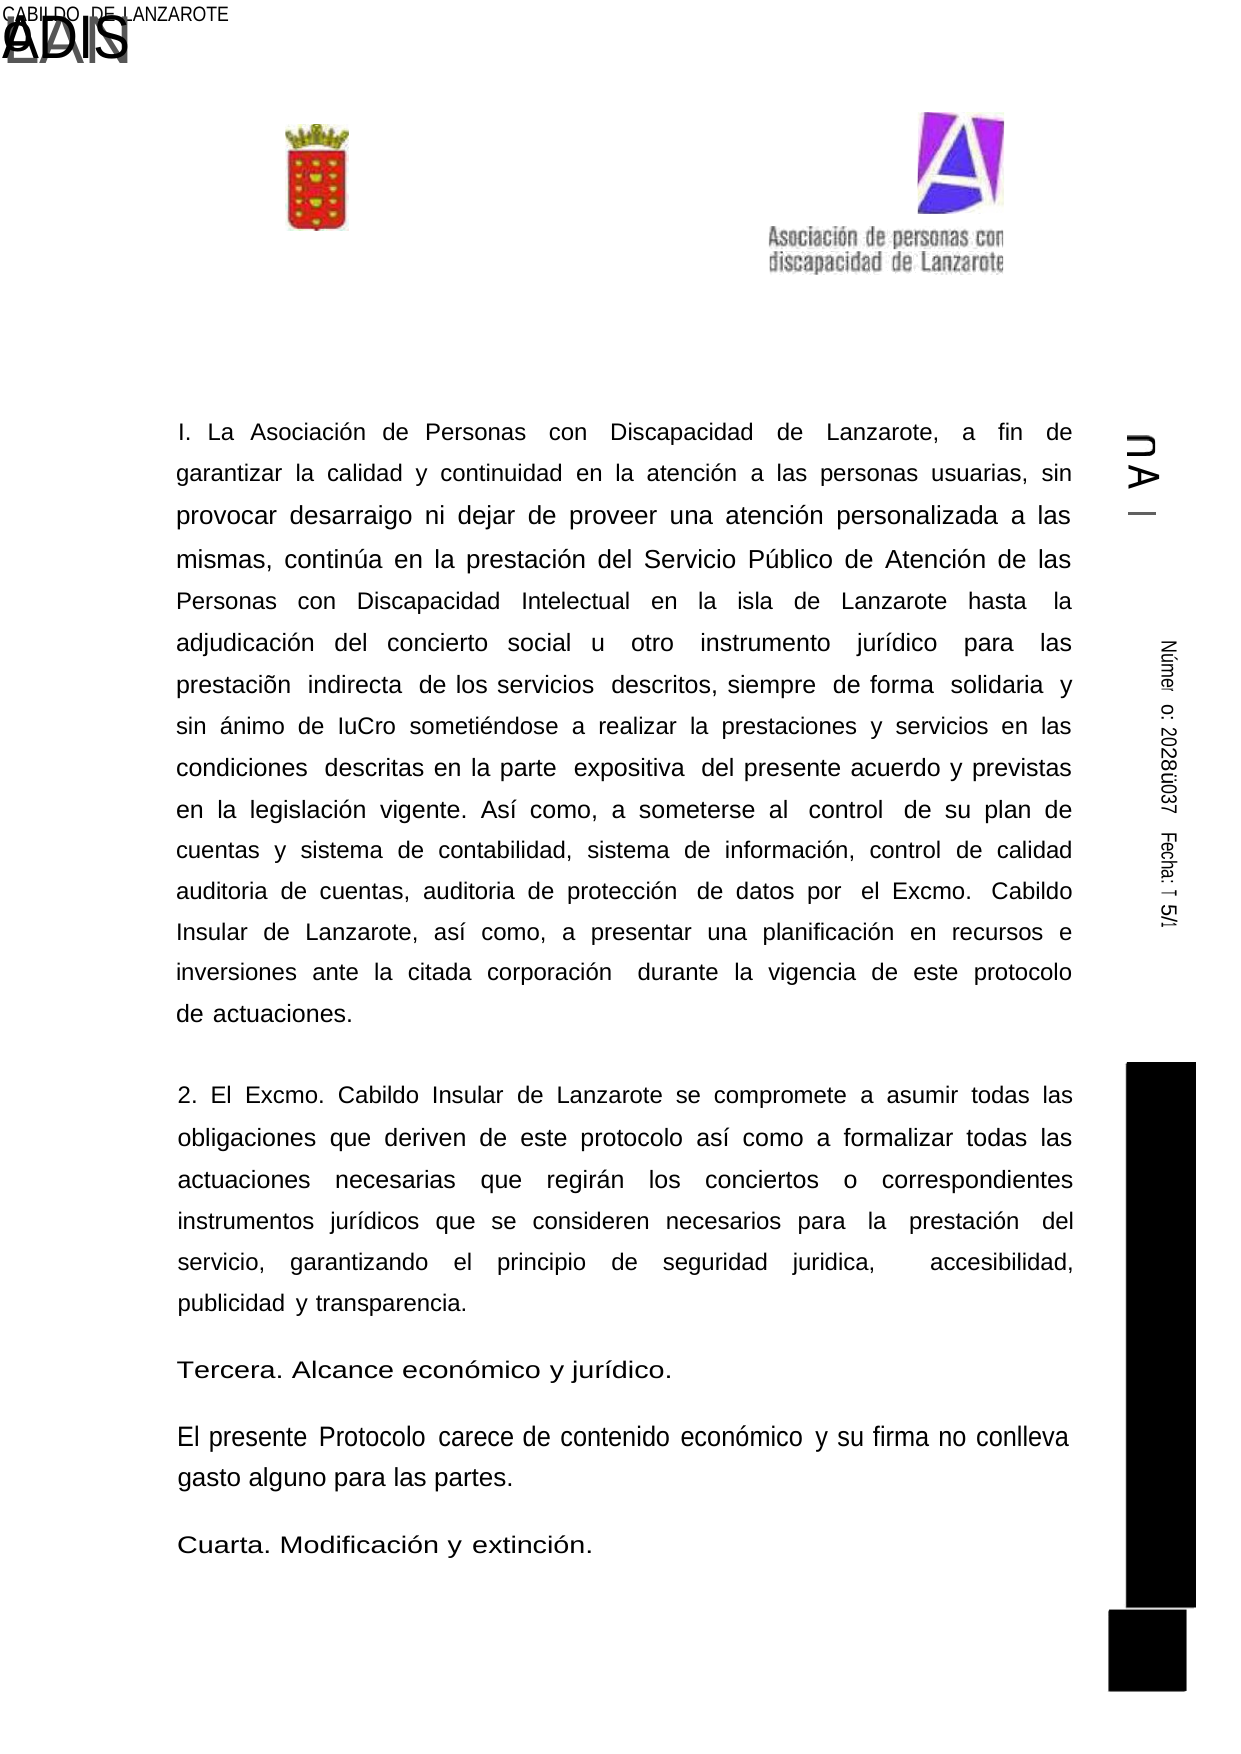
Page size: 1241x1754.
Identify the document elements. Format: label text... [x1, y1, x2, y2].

subtitle El presente Protocolo carece de contenido económico y su firma no conlleva [177, 1420, 1207, 1452]
text Cuarta. Modificación y extinción. [177, 1531, 1207, 1559]
picture [768, 226, 1004, 275]
picture [285, 124, 349, 231]
picture [1107, 1559, 1196, 1692]
picture [1107, 1452, 1196, 1462]
picture [1107, 1384, 1196, 1420]
picture [917, 112, 1005, 214]
text A CTACONSEJOGOBIERNOINS [1120, 464, 1167, 1000]
subtitle gasto alguno para las partes. [177, 1462, 1207, 1492]
picture [1127, 435, 1156, 456]
text Tercera. Alcance económico y jurídico. [176, 1356, 1207, 1384]
text 2. El Excmo. Cabildo Insular de Lanzarote se compromete a asumir todas las obligaciones que deriven de este protocolo así como a formalizar todas las actuaciones necesarias que regirán los conciertos o correspondientes instrumentos jurídicos que se consideren necesarios para la prestación del servicio, garantizando el principio de seguridad juridica, accesibilidad, publicidad y transparencia. [177, 1081, 1074, 1317]
text I. La Asociación de Personas con Discapacidad de Lanzarote, a fin de garantizar la calidad y continuidad en la atención a las personas usuarias, sin provocar desarraigo ni dejar de proveer una atención personalizada a las mismas, continúa en la prestación del Servicio Público de Atención de las Personas con Discapacidad Intelectual en la isla de Lanzarote hasta la adjudicación del concierto social u otro instrumento jurídico para las prestaciõn indirecta de los servicios descritos, siempre de forma solidaria y sin ánimo de IuCro sometiéndose a realizar la prestaciones y servicios en las condiciones descritas en la parte expositiva del presente acuerdo y previstas en la legislación vigente. Así como, a someterse al control de su plan de cuentas y sistema de contabilidad, sistema de información, control de calidad auditoria de cuentas, auditoria de protección de datos por el Excmo. Cabildo Insular de Lanzarote, así como, a presentar una planificación en recursos e inversiones ante la citada corporación durante la vigencia de este protocolo de actuaciones. [176, 418, 1072, 1028]
text Númer o: 2028ü037 Fecha: T 5/1 1/2023 [1167, 641, 1182, 982]
picture [1107, 1492, 1196, 1531]
picture [1107, 1062, 1196, 1356]
